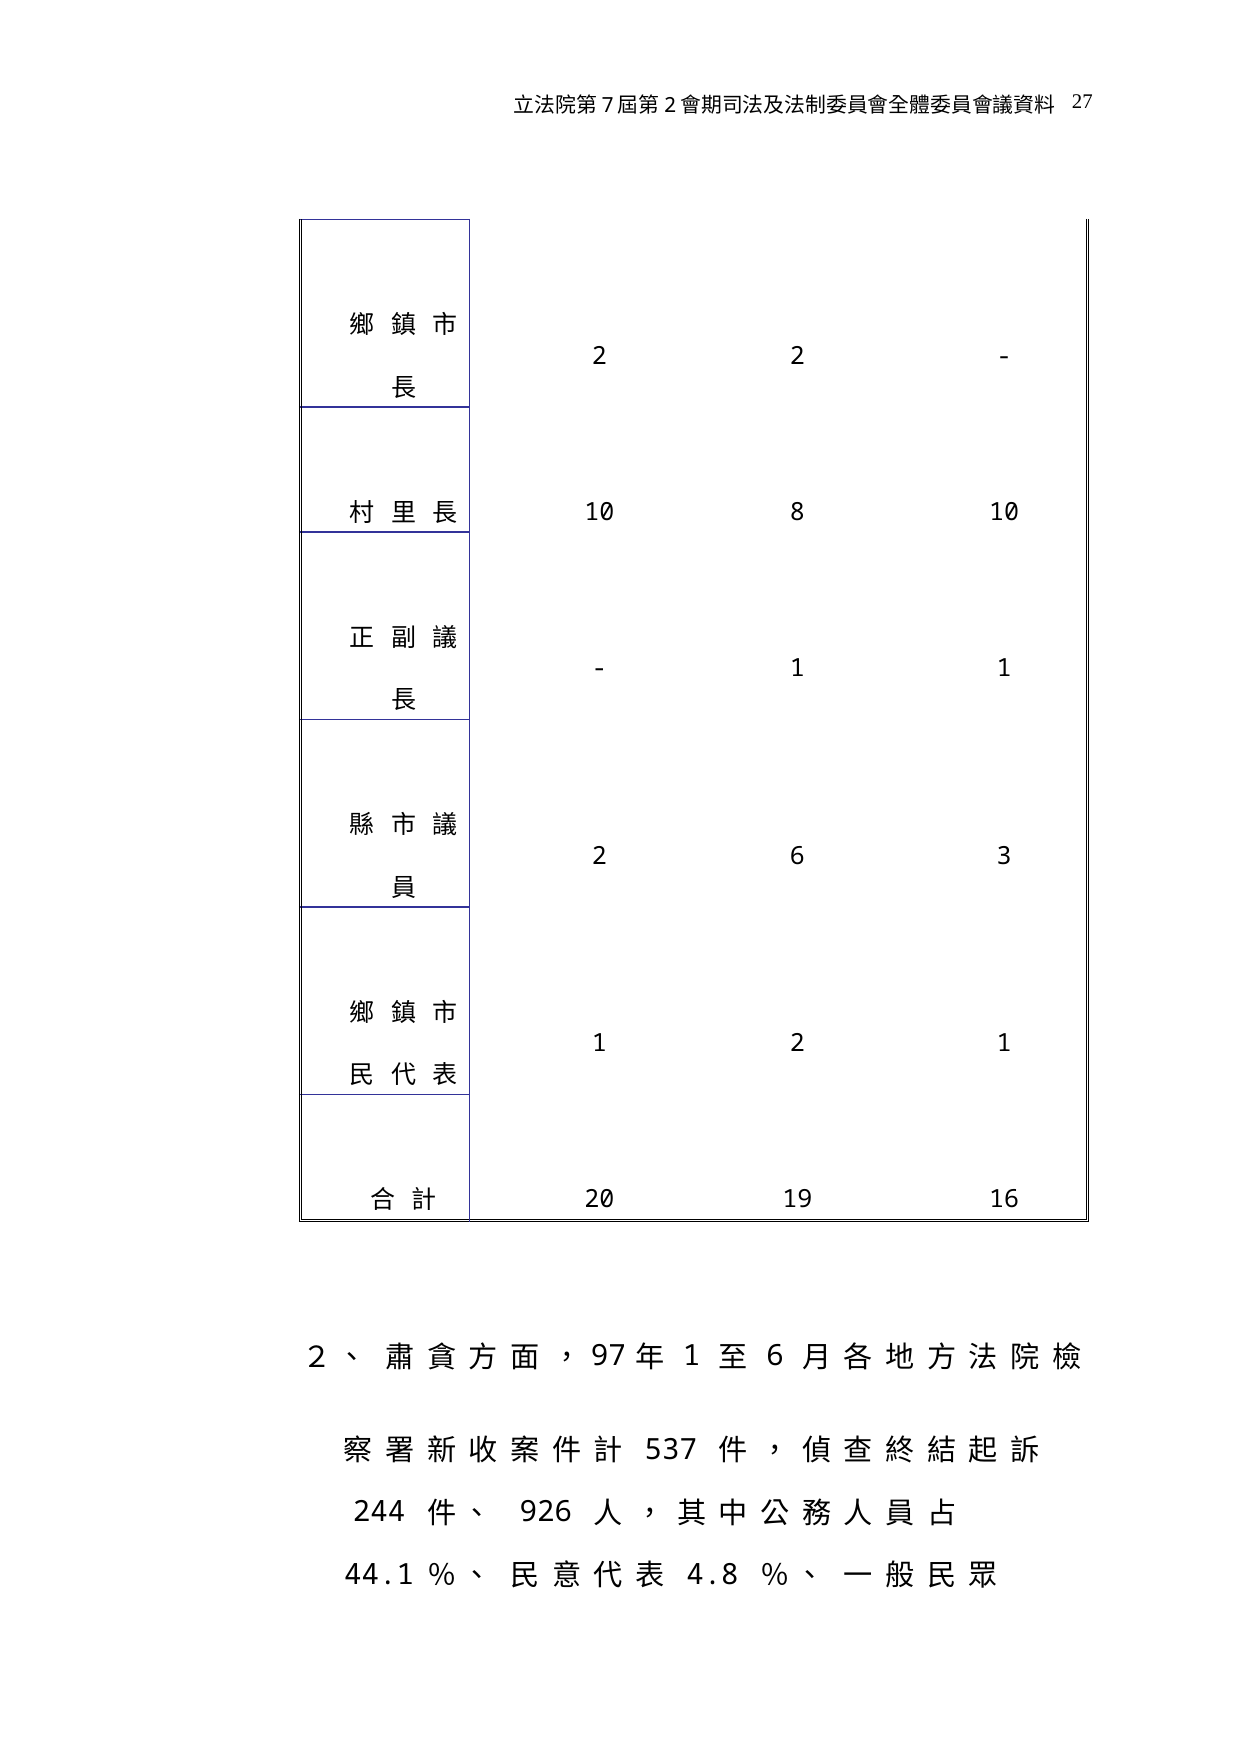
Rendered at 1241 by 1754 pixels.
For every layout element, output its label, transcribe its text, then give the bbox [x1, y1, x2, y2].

table_cell 3 [882, 719, 1086, 906]
table_cell 1 [470, 906, 694, 1094]
table_cell 1 [882, 531, 1086, 719]
table_cell 2 [470, 719, 694, 906]
table_cell 2 [694, 219, 882, 406]
table_cell - [882, 219, 1086, 406]
table_cell 合計 [302, 1095, 469, 1219]
table_cell 2 [470, 219, 694, 406]
table_cell 2 [694, 906, 882, 1094]
table_cell 縣市議員 [302, 720, 469, 906]
text ２、肅貪方面，97年1至6月各地方法院檢察署新收案件計537件，偵查終結起訴244件、926人，其中公務人員占44.1％、民意代表4.8％、一般民眾 [258, 1281, 1087, 1594]
table_cell 1 [882, 906, 1086, 1094]
table_cell 19 [694, 1094, 882, 1219]
table_cell 鄉鎮市長 [302, 220, 469, 406]
table_cell 10 [470, 406, 694, 531]
table_cell 8 [694, 406, 882, 531]
table_cell 鄉鎮市民代表 [302, 908, 469, 1094]
table_cell - [470, 531, 694, 719]
table_cell 10 [882, 406, 1086, 531]
table_cell 16 [882, 1094, 1086, 1219]
table_cell 6 [694, 719, 882, 906]
table_cell 正副議長 [302, 533, 469, 719]
table_cell 1 [694, 531, 882, 719]
table_cell 村里長 [302, 408, 469, 531]
table_cell 20 [470, 1094, 694, 1219]
